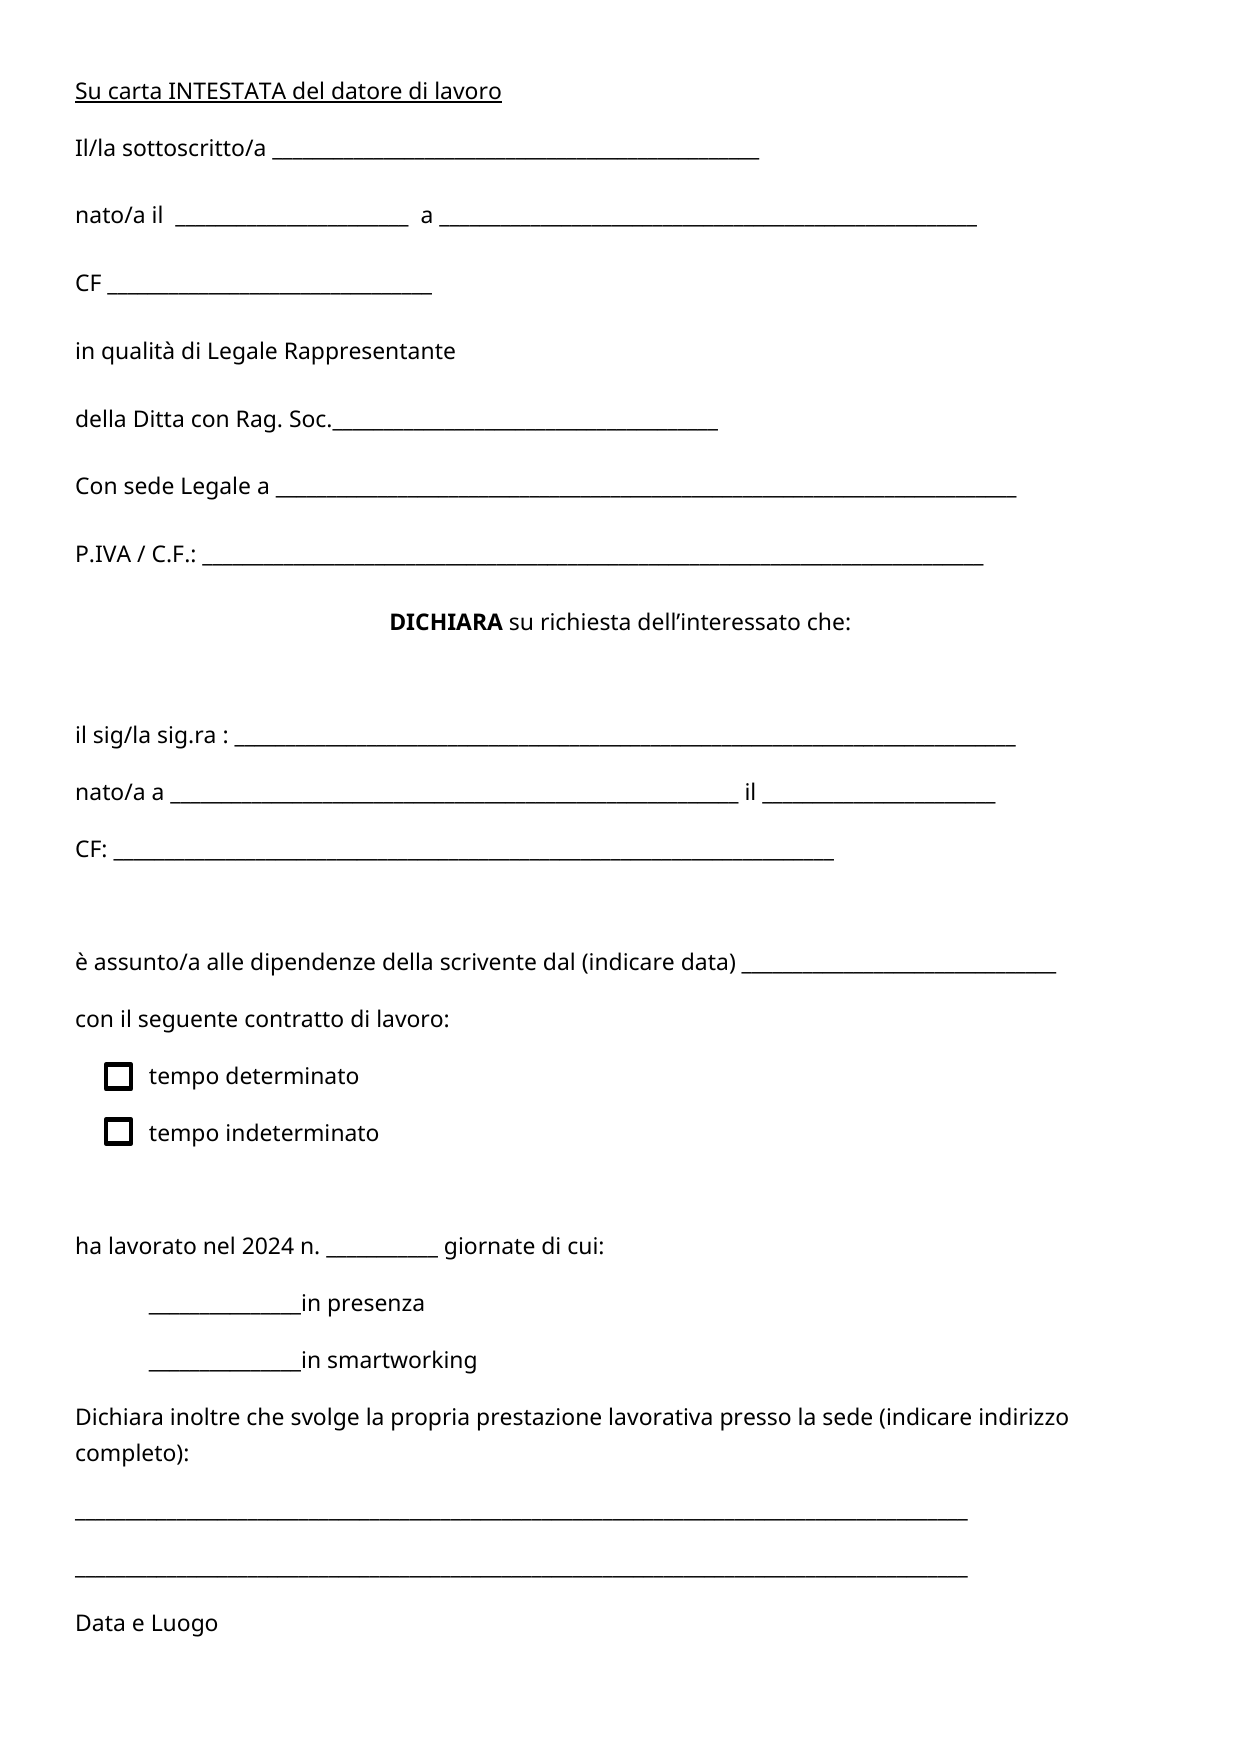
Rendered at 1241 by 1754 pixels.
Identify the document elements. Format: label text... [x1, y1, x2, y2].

text Dichiara inoltre che svolge la propria prestazione lavorativa presso la sede (indicare indirizzo completo): [75, 1401, 1165, 1468]
text è assunto/a alle dipendenze della scrivente dal (indicare data) _______________________________ [75, 946, 1165, 978]
text in qualità di Legale Rappresentante [75, 335, 1165, 366]
text tempo indeterminato [75, 1117, 1165, 1148]
text _______________in smartworking [75, 1344, 1165, 1375]
text _______________in presenza [75, 1287, 1165, 1318]
text tempo determinato [75, 1060, 1165, 1091]
text ________________________________________________________________________________________ [75, 1550, 1165, 1581]
text nato/a a ________________________________________________________ il _______________________ [75, 776, 1165, 807]
text Su carta INTESTATA del datore di lavoro [75, 75, 1165, 106]
text il sig/la sig.ra : _____________________________________________________________________________ [75, 719, 1165, 751]
text Il/la sottoscritto/a ________________________________________________ [75, 132, 1165, 163]
text con il seguente contratto di lavoro: [75, 1003, 1165, 1034]
text CF: _______________________________________________________________________ [75, 833, 1165, 864]
text della Ditta con Rag. Soc.______________________________________ [75, 403, 1165, 434]
text DICHIARA su richiesta dell’interessato che: [75, 606, 1165, 637]
text ha lavorato nel 2024 n. ___________ giornate di cui: [75, 1230, 1165, 1261]
text ________________________________________________________________________________________ [75, 1493, 1165, 1524]
text Data e Luogo [75, 1607, 1165, 1638]
text P.IVA / C.F.: _____________________________________________________________________________ [75, 538, 1165, 569]
text CF ________________________________ [75, 267, 1165, 298]
text Con sede Legale a _________________________________________________________________________ [75, 470, 1165, 502]
text nato/a il _______________________ a _____________________________________________________ [75, 199, 1165, 231]
